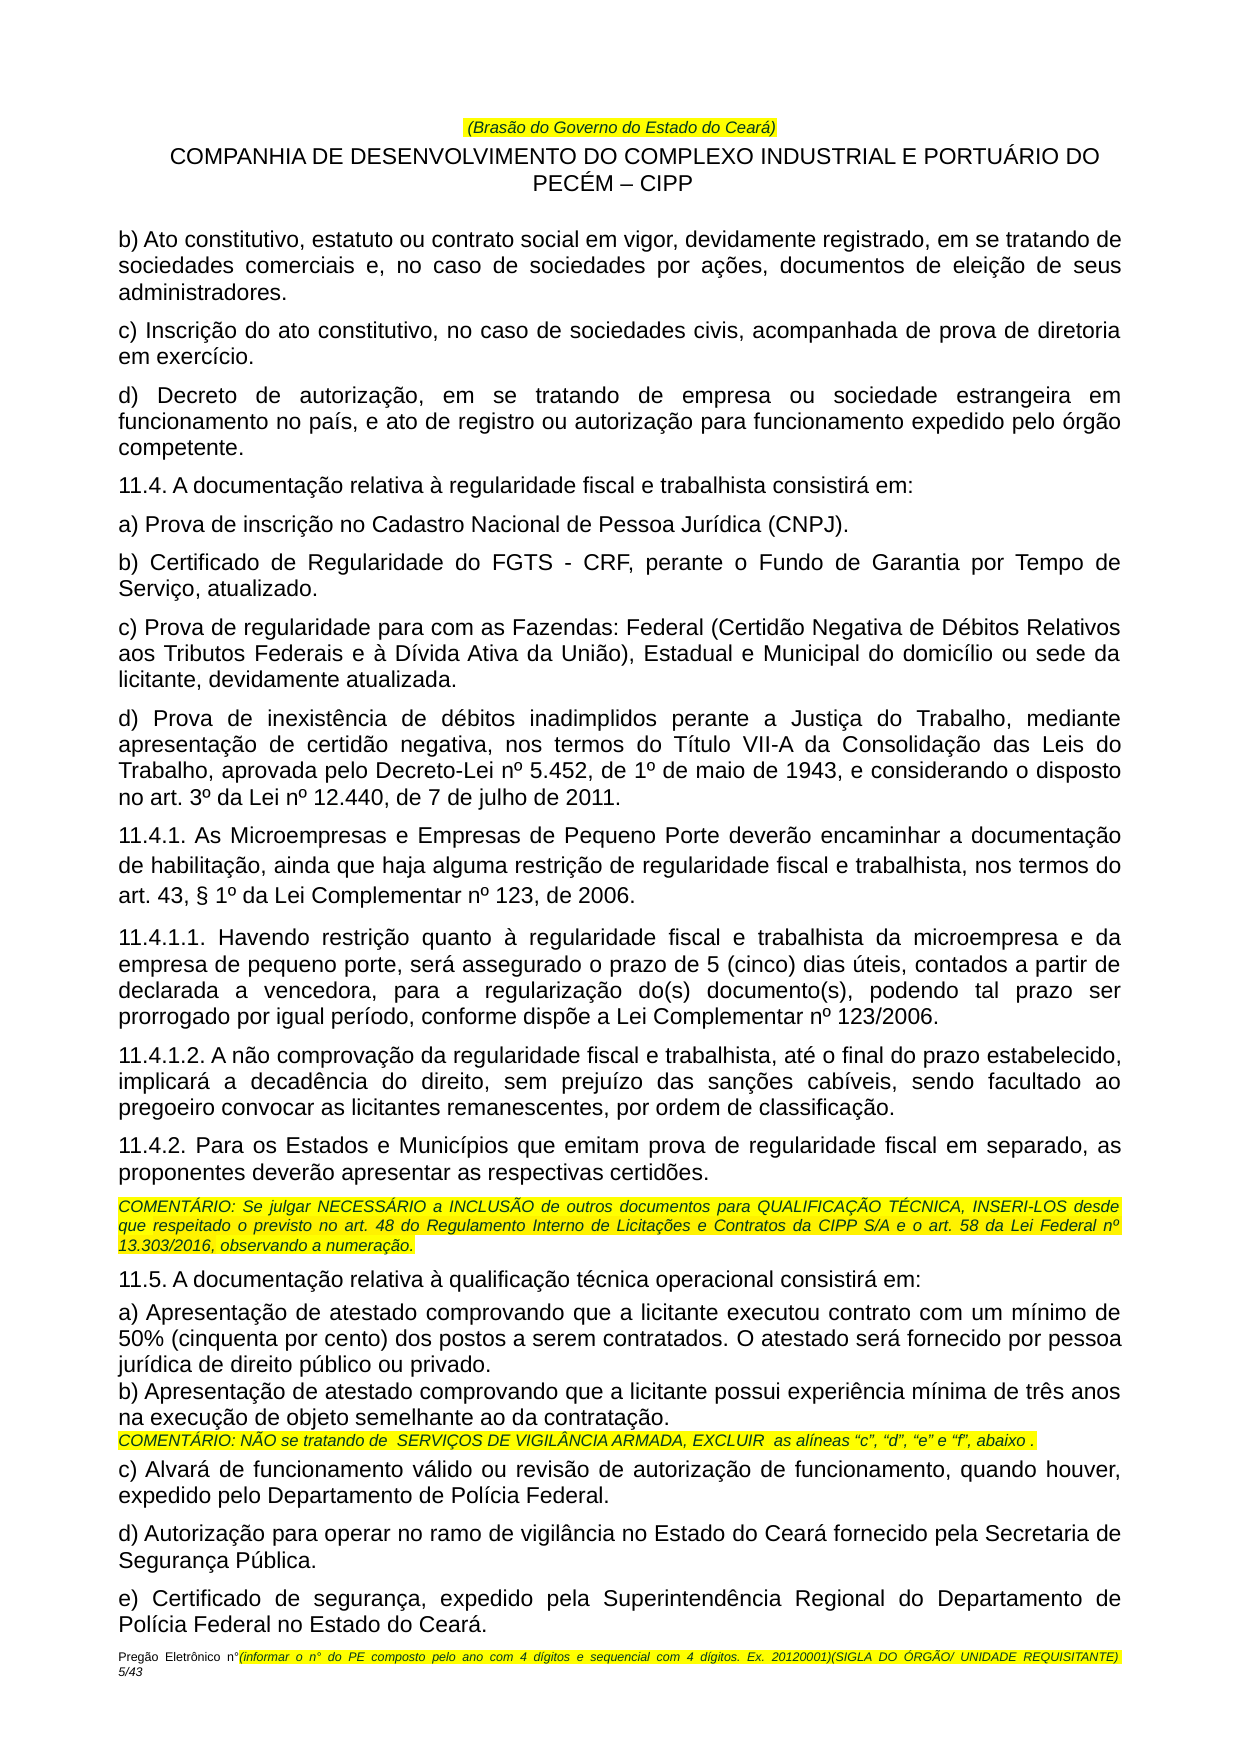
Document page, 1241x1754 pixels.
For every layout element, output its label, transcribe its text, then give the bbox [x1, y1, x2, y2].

text d) Autorização para operar no ramo de vigilância no Estado do Ceará fornecido pela Secretaria de Segurança Pública. [118, 1520, 1122, 1573]
text e) Certificado de segurança, expedido pela Superintendência Regional do Departamento de Polícia Federal no Estado do Ceará. [118, 1585, 1122, 1637]
text COMENTÁRIO: NÃO se tratando de SERVIÇOS DE VIGILÂNCIA ARMADA, EXCLUIR as alíneas “c”, “d”, “e” e “f”, abaixo . [118, 1431, 1122, 1450]
text c) Prova de regularidade para com as Fazendas: Federal (Certidão Negativa de Débitos Relativos aos Tributos Federais e à Dívida Ativa da União), Estadual e Municipal do domicílio ou sede da licitante, devidamente atualizada. [118, 613, 1122, 693]
text 11.4. A documentação relativa à regularidade fiscal e trabalhista consistirá em: [118, 472, 1122, 499]
text 11.4.1.1. Havendo restrição quanto à regularidade fiscal e trabalhista da microempresa e da empresa de pequeno porte, será assegurado o prazo de 5 (cinco) dias úteis, contados a partir de declarada a vencedora, para a regularização do(s) documento(s), podendo tal prazo ser prorrogado por igual período, conforme dispõe a Lei Complementar nº 123/2006. [118, 924, 1122, 1030]
text 11.4.2. Para os Estados e Municípios que emitam prova de regularidade fiscal em separado, as proponentes deverão apresentar as respectivas certidões. [118, 1132, 1122, 1185]
text a) Prova de inscrição no Cadastro Nacional de Pessoa Jurídica (CNPJ). [118, 511, 1122, 537]
text 11.4.1. As Microempresas e Empresas de Pequeno Porte deverão encaminhar a documentação de habilitação, ainda que haja alguma restrição de regularidade fiscal e trabalhista, nos termos do art. 43, § 1º da Lei Complementar nº 123, de 2006. [118, 822, 1122, 908]
text 11.5. A documentação relativa à qualificação técnica operacional consistirá em: [118, 1266, 1122, 1293]
text COMENTÁRIO: Se julgar NECESSÁRIO a INCLUSÃO de outros documentos para QUALIFICAÇÃO TÉCNICA, INSERI-LOS desde que respeitado o previsto no art. 48 do Regulamento Interno de Licitações e Contratos da CIPP S/A e o art. 58 da Lei Federal nº 13.303/2016, observando a numeração. [118, 1197, 1122, 1254]
text 11.4.1.2. A não comprovação da regularidade fiscal e trabalhista, até o final do prazo estabelecido, implicará a decadência do direito, sem prejuízo das sanções cabíveis, sendo facultado ao pregoeiro convocar as licitantes remanescentes, por ordem de classificação. [118, 1042, 1122, 1121]
text b) Certificado de Regularidade do FGTS - CRF, perante o Fundo de Garantia por Tempo de Serviço, atualizado. [118, 549, 1122, 602]
text d) Prova de inexistência de débitos inadimplidos perante a Justiça do Trabalho, mediante apresentação de certidão negativa, nos termos do Título VII-A da Consolidação das Leis do Trabalho, aprovada pelo Decreto-Lei nº 5.452, de 1º de maio de 1943, e considerando o disposto no art. 3º da Lei nº 12.440, de 7 de julho de 2011. [118, 704, 1122, 810]
text c) Inscrição do ato constitutivo, no caso de sociedades civis, acompanhada de prova de diretoria em exercício. [118, 317, 1122, 370]
text c) Alvará de funcionamento válido ou revisão de autorização de funcionamento, quando houver, expedido pelo Departamento de Polícia Federal. [118, 1456, 1122, 1508]
text b) Apresentação de atestado comprovando que a licitante possui experiência mínima de três anos na execução de objeto semelhante ao da contratação. [118, 1378, 1122, 1431]
text a) Apresentação de atestado comprovando que a licitante executou contrato com um mínimo de 50% (cinquenta por cento) dos postos a serem contratados. O atestado será fornecido por pessoa jurídica de direito público ou privado. [118, 1299, 1122, 1378]
text b) Ato constitutivo, estatuto ou contrato social em vigor, devidamente registrado, em se tratando de sociedades comerciais e, no caso de sociedades por ações, documentos de eleição de seus administradores. [118, 226, 1122, 305]
text d) Decreto de autorização, em se tratando de empresa ou sociedade estrangeira em funcionamento no país, e ato de registro ou autorização para funcionamento expedido pelo órgão competente. [118, 382, 1122, 461]
